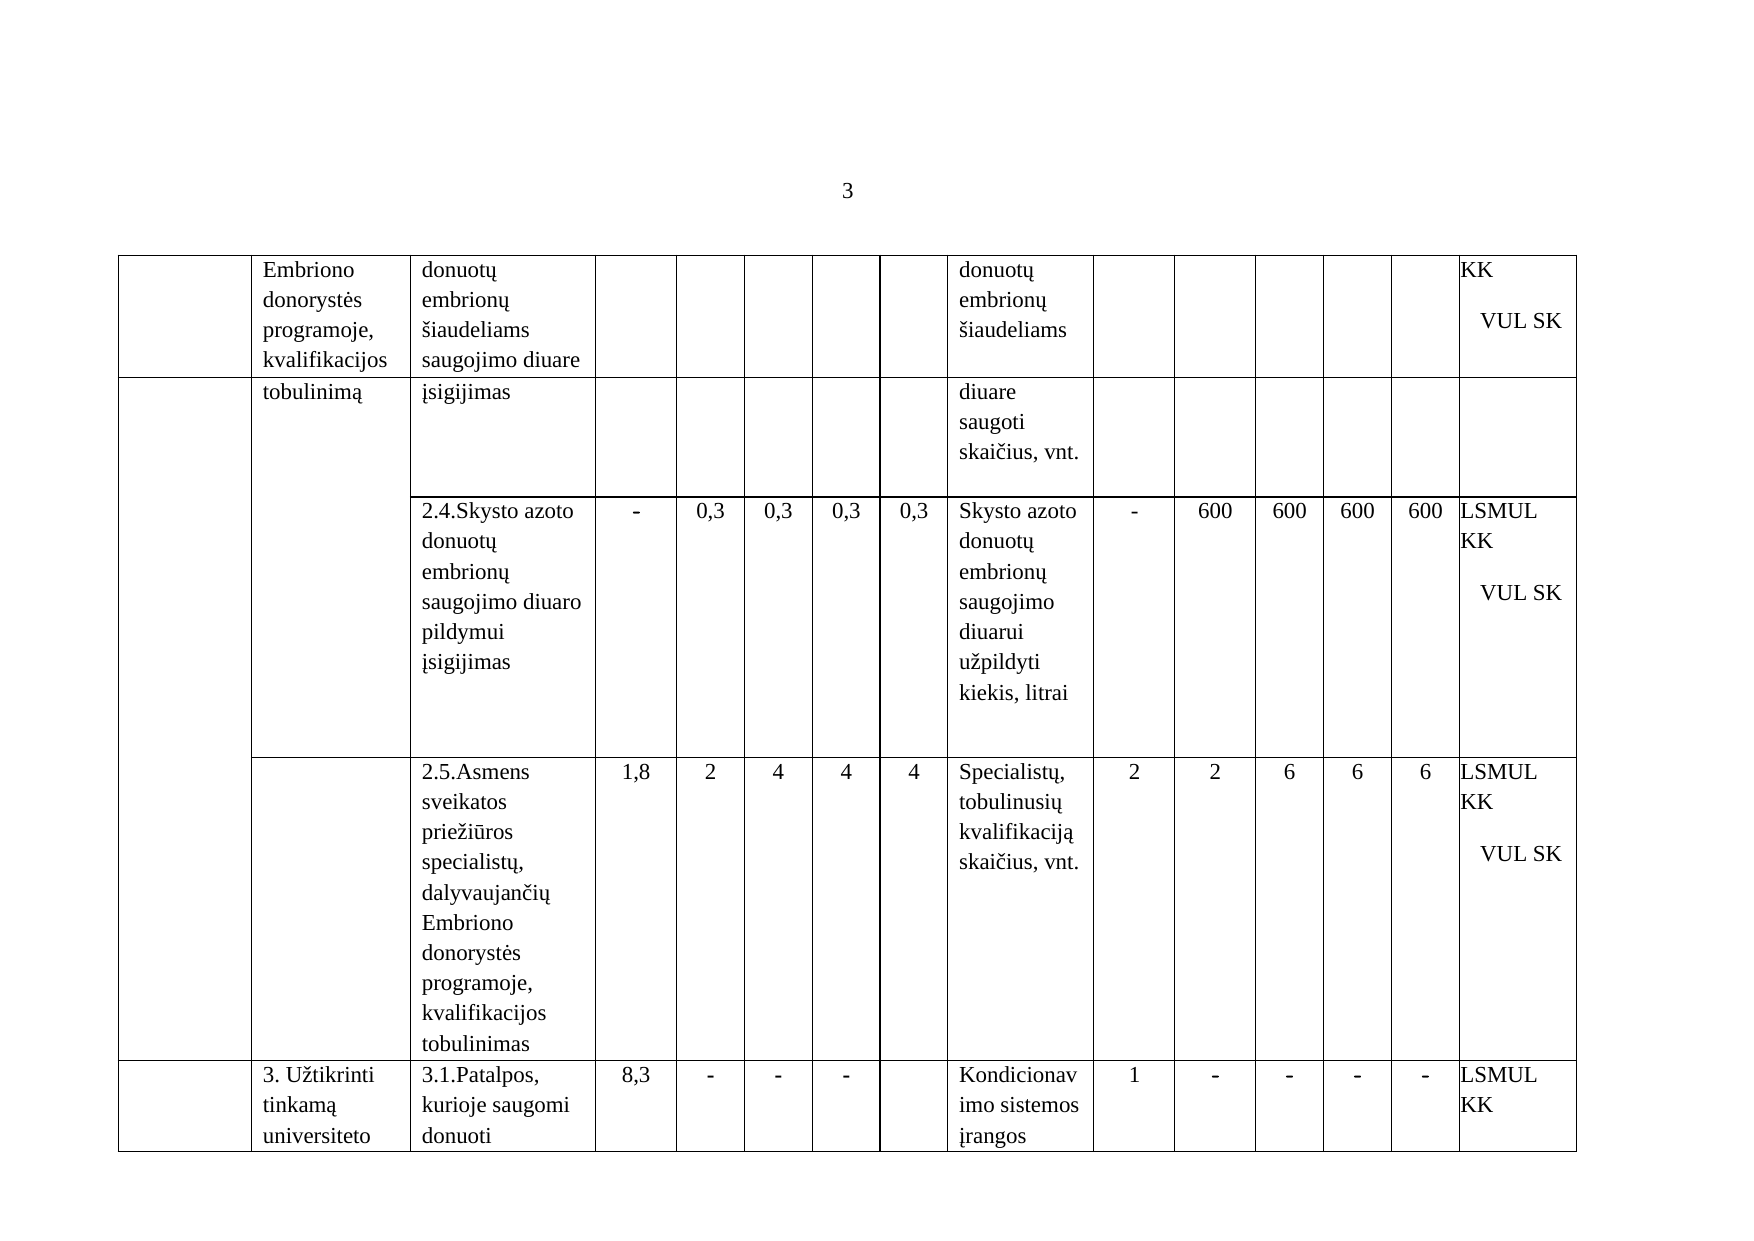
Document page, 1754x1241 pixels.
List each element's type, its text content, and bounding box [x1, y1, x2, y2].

table_cell 1,8 [596, 758, 676, 1060]
table_cell donuotų embrionų šiaudeliams saugojimo diuare [411, 256, 595, 377]
table_cell 6 [1256, 758, 1323, 1060]
table_cell 2.5.Asmens sveikatos priežiūros specialistų, dalyvaujančių Embriono donorystės programoje, kvalifikacijos tobulinimas [411, 758, 595, 1060]
table_cell 3.1.Patalpos, kurioje saugomi donuoti [411, 1061, 595, 1151]
table_cell - [677, 1061, 744, 1151]
table_cell [1324, 378, 1391, 496]
table_cell [252, 758, 410, 1060]
table_cell 6 [1324, 758, 1391, 1060]
table_cell Kondicionavimo sistemos įrangos [948, 1061, 1093, 1151]
table_cell - [596, 498, 676, 757]
table_cell Skysto azoto donuotų embrionų saugojimo diuarui užpildyti kiekis, litrai [948, 498, 1093, 757]
table_cell [881, 378, 947, 496]
table_cell 0,3 [813, 498, 879, 757]
table_cell [1256, 378, 1323, 496]
table_cell 4 [813, 758, 879, 1060]
table_cell - [1175, 256, 1255, 377]
table_cell - [1256, 256, 1323, 377]
table_cell donuotų embrionų šiaudeliams [948, 256, 1093, 377]
table_cell - [745, 1061, 812, 1151]
table_cell 8,3 [596, 1061, 676, 1151]
table_cell - [1094, 498, 1174, 757]
table_cell [745, 378, 812, 496]
table_cell 600 [1392, 498, 1459, 757]
table_cell - [813, 256, 879, 377]
table_cell [881, 256, 947, 377]
table_cell 2 [1175, 758, 1255, 1060]
table_cell [119, 378, 251, 1060]
table_cell [596, 256, 676, 377]
table_cell 1 [1094, 1061, 1174, 1151]
table_cell Embriono donorystės programoje, kvalifikacijos [252, 256, 410, 377]
table_cell 600 [1256, 498, 1323, 757]
table_cell - [1324, 256, 1391, 377]
table_cell [119, 1061, 251, 1151]
table_cell - [1392, 1061, 1459, 1151]
table_cell diuare saugoti skaičius, vnt. [948, 378, 1093, 496]
table_cell - [1256, 1061, 1323, 1151]
table_cell [1392, 256, 1459, 377]
table_cell [813, 378, 879, 496]
table_cell [1094, 378, 1174, 496]
table_cell - [1324, 1061, 1391, 1151]
table_cell 600 [1324, 498, 1391, 757]
table_cell 2.4.Skysto azoto donuotų embrionų saugojimo diuaro pildymui įsigijimas [411, 498, 595, 757]
table_cell [1392, 378, 1459, 496]
table_cell 3. Užtikrinti tinkamą universiteto [252, 1061, 410, 1151]
table_cell [677, 378, 744, 496]
table_cell [881, 1061, 947, 1151]
table_cell LSMUL KK VUL SK [1460, 758, 1576, 1060]
table_cell 0,3 [677, 498, 744, 757]
table_cell 0,3 [745, 498, 812, 757]
table_cell 0,3 [881, 498, 947, 757]
table_cell Specialistų, tobulinusių kvalifikaciją skaičius, vnt. [948, 758, 1093, 1060]
table_cell [596, 378, 676, 496]
table_cell [119, 256, 251, 377]
table_cell tobulinimą [252, 378, 410, 757]
table_cell įsigijimas [411, 378, 595, 496]
table_cell - [813, 1061, 879, 1151]
table_cell KK VUL SK [1460, 256, 1576, 377]
table_cell LSMUL KK [1460, 1061, 1576, 1151]
table_cell - [745, 256, 812, 377]
table_cell - [677, 256, 744, 377]
table_cell 4 [745, 758, 812, 1060]
table_cell LSMUL KK VUL SK [1460, 498, 1576, 757]
table_cell 2 [677, 758, 744, 1060]
table_cell 6 [1392, 758, 1459, 1060]
table_cell 600 [1175, 498, 1255, 757]
table_cell [1094, 256, 1174, 377]
table_cell - [1175, 1061, 1255, 1151]
table_cell [1175, 378, 1255, 496]
table_cell [1460, 378, 1576, 496]
table_cell 4 [881, 758, 947, 1060]
table_cell 2 [1094, 758, 1174, 1060]
